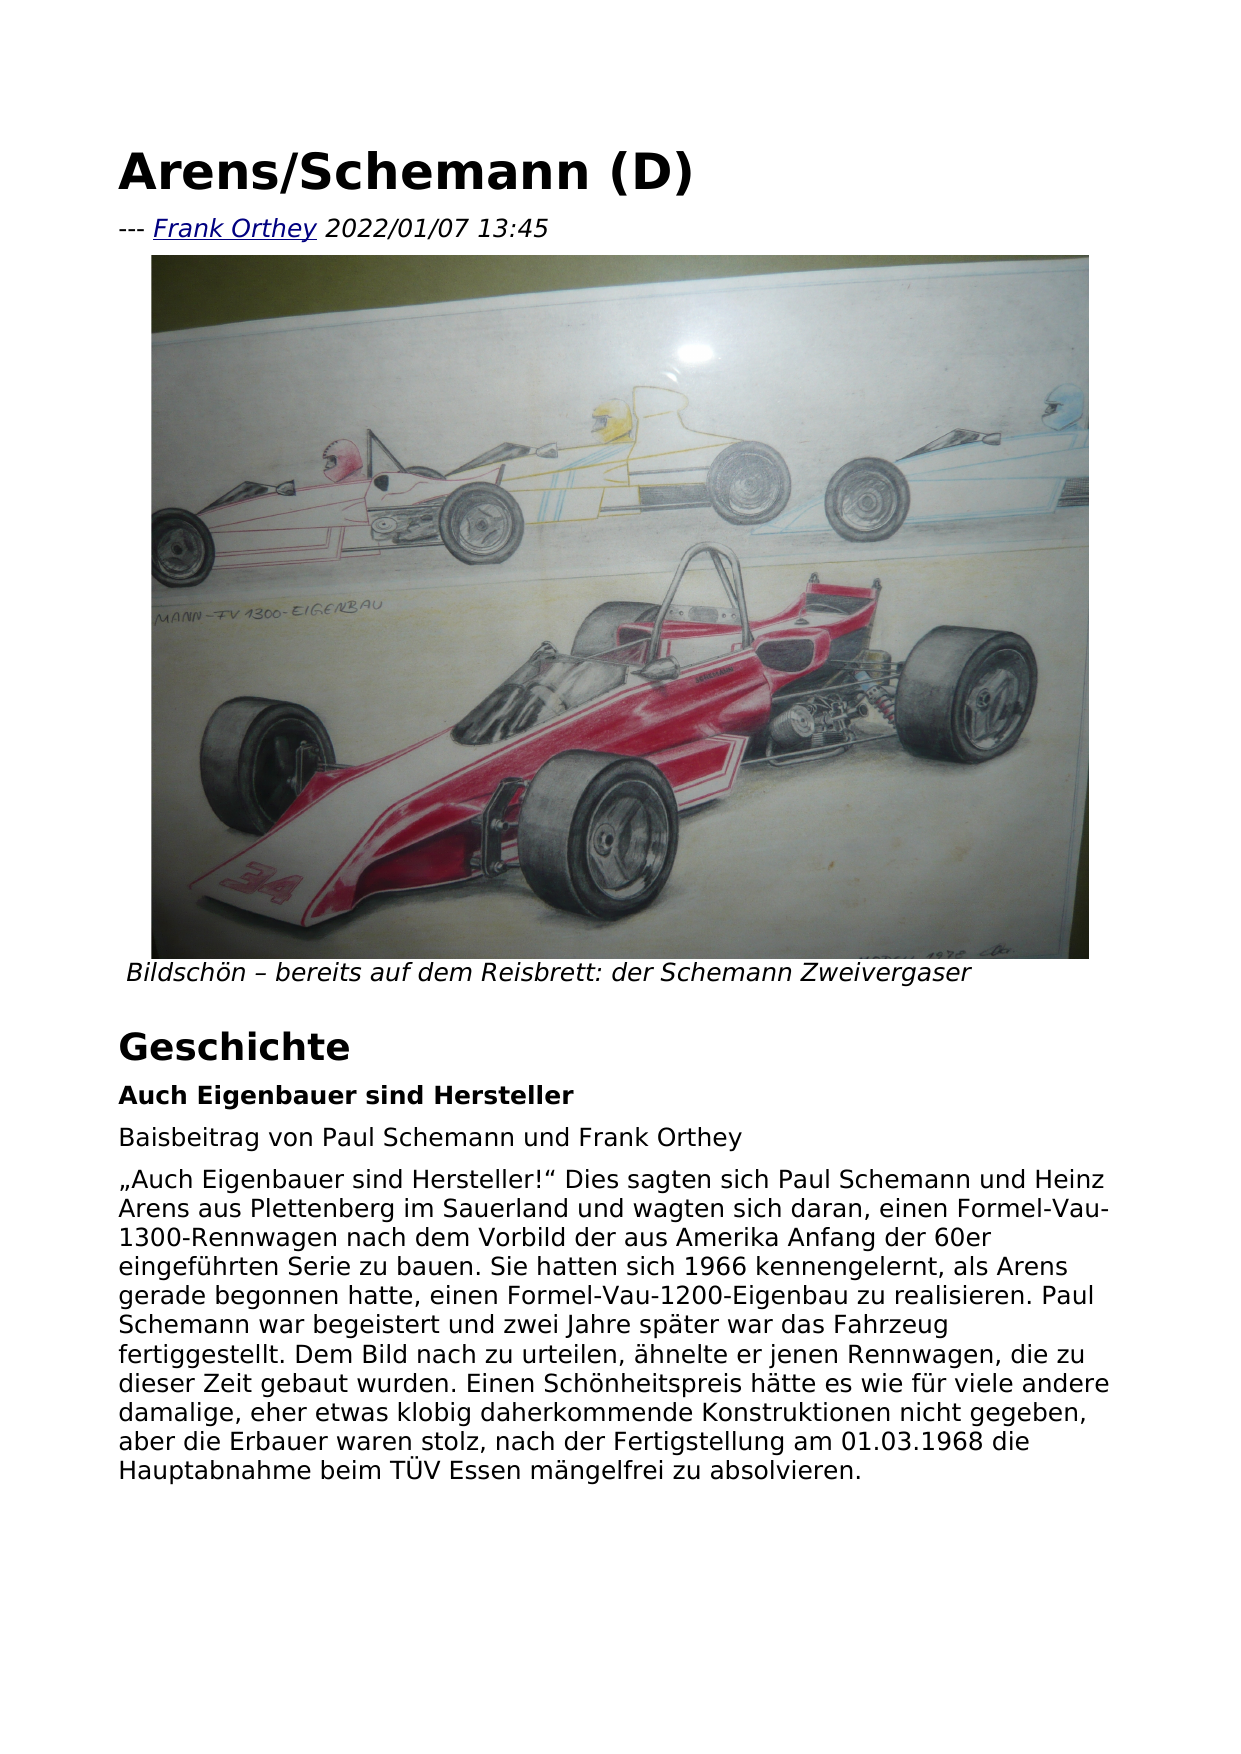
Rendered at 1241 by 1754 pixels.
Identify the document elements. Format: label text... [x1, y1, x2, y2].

text Baisbeitrag von Paul Schemann und Frank Orthey [118, 1123, 1122, 1152]
subtitle Arens/Schemann (D) [118, 143, 1122, 201]
text „Auch Eigenbauer sind Hersteller!“ Dies sagten sich Paul Schemann und Heinz Arens aus Plettenberg im Sauerland und wagten sich daran, einen Formel-Vau-1300-Rennwagen nach dem Vorbild der aus Amerika Anfang der 60er eingeführten Serie zu bauen. Sie hatten sich 1966 kennengelernt, als Arens gerade begonnen hatte, einen Formel-Vau-1200-Eigenbau zu realisieren. Paul Schemann war begeistert und zwei Jahre später war das Fahrzeug fertiggestellt. Dem Bild nach zu urteilen, ähnelte er jenen Rennwagen, die zu dieser Zeit gebaut wurden. Einen Schönheitspreis hätte es wie für viele andere damalige, eher etwas klobig daherkommende Konstruktionen nicht gegeben, aber die Erbauer waren stolz, nach der Fertigstellung am 01.03.1968 die Hauptabnahme beim TÜV Essen mängelfrei zu absolvieren. [118, 1165, 1122, 1486]
text --- Frank Orthey 2022/01/07 13:45 [118, 214, 1122, 243]
text Bildschön – bereits auf dem Reisbrett: der Schemann Zweivergaser [118, 256, 1122, 988]
text Auch Eigenbauer sind Hersteller [118, 1081, 1122, 1111]
picture [151, 255, 1089, 959]
subtitle Geschichte [118, 1025, 1122, 1069]
